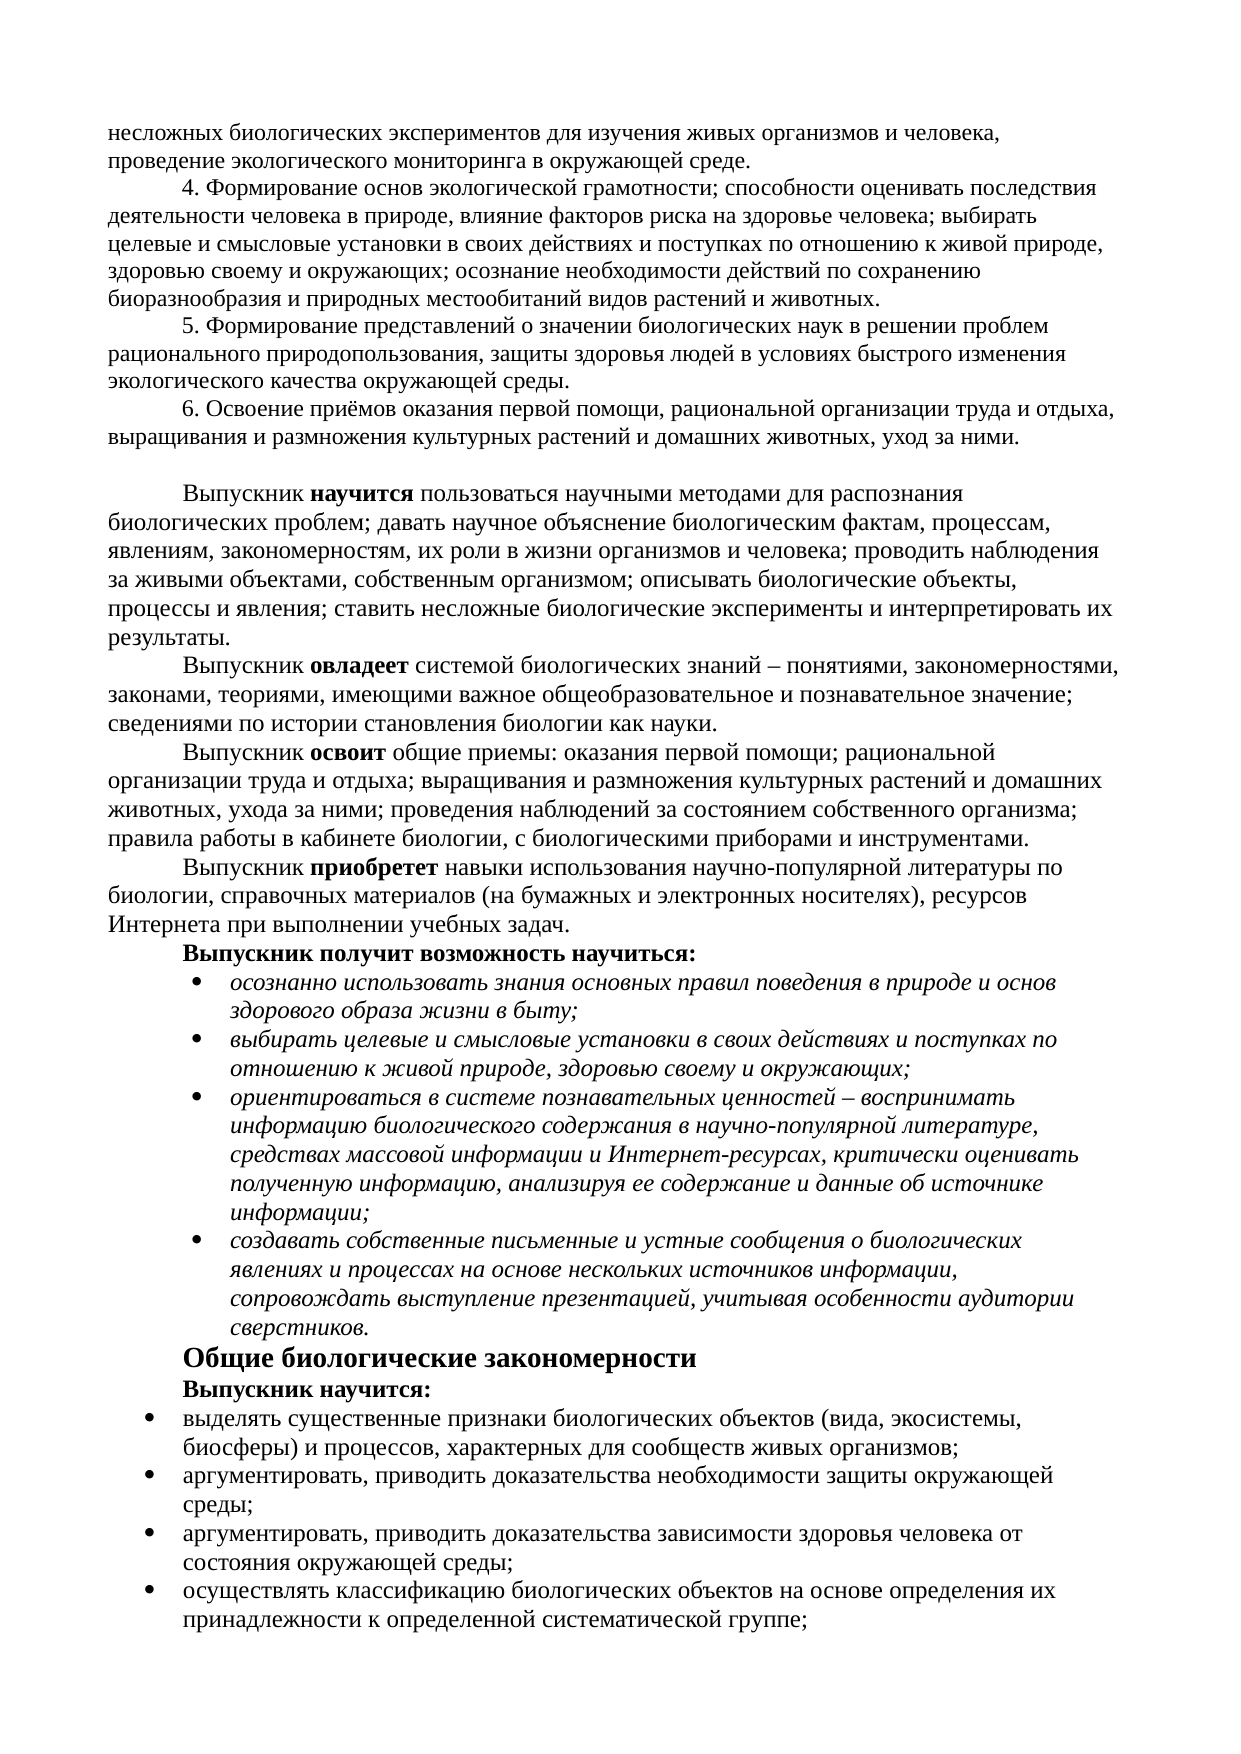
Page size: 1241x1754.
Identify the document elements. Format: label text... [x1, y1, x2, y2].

text несложных биологических экспериментов для изучения живых организмов и человека, проведение экологического мониторинга в окружающей среде. [108, 118, 1122, 173]
list осуществлять классификацию биологических объектов на основе определения их принадлежности к определенной систематической группе; [145, 1575, 1122, 1633]
text Выпускник научится пользоваться научными методами для распознания биологических проблем; давать научное объяснение биологическим фактам, процессам, явлениям, закономерностям, их роли в жизни организмов и человека; проводить наблюдения за живыми объектами, собственным организмом; описывать биологические объекты, процессы и явления; ставить несложные биологические эксперименты и интерпретировать их результаты. [108, 478, 1122, 651]
text Выпускник приобретет навыки использования научно-популярной литературы по биологии, справочных материалов (на бумажных и электронных носителях), ресурсов Интернета при выполнении учебных задач. [108, 852, 1122, 938]
list осознанно использовать знания основных правил поведения в природе и основ здорового образа жизни в быту; [192, 967, 1122, 1024]
list создавать собственные письменные и устные сообщения о биологических явлениях и процессах на основе нескольких источников информации, сопровождать выступление презентацией, учитывая особенности аудитории сверстников. [192, 1226, 1122, 1341]
text Выпускник научится: [108, 1374, 1122, 1403]
list выбирать целевые и смысловые установки в своих действиях и поступках по отношению к живой природе, здоровью своему и окружающих; [192, 1024, 1122, 1082]
text Выпускник овладеет системой биологических знаний – понятиями, закономерностями, законами, теориями, имеющими важное общеобразовательное и познавательное значение; сведениями по истории становления биологии как науки. [108, 651, 1122, 737]
list аргументировать, приводить доказательства необходимости защиты окружающей среды; [145, 1460, 1122, 1518]
text 4. Формирование основ экологической грамотности; способности оценивать последствия деятельности человека в природе, влияние факторов риска на здоровье человека; выбирать целевые и смысловые установки в своих действиях и поступках по отношению к живой природе, здоровью своему и окружающих; осознание необходимости действий по сохранению биоразнообразия и природных местообитаний видов растений и животных. [108, 173, 1122, 311]
list выделять существенные признаки биологических объектов (вида, экосистемы, биосферы) и процессов, характерных для сообществ живых организмов; [145, 1403, 1122, 1460]
list аргументировать, приводить доказательства зависимости здоровья человека от состояния окружающей среды; [145, 1518, 1122, 1575]
list ориентироваться в системе познавательных ценностей – воспринимать информацию биологического содержания в научно-популярной литературе, средствах массовой информации и Интернет-ресурсах, критически оценивать полученную информацию, анализируя ее содержание и данные об источнике информации; [192, 1082, 1122, 1226]
text Выпускник освоит общие приемы: оказания первой помощи; рациональной организации труда и отдыха; выращивания и размножения культурных растений и домашних животных, ухода за ними; проведения наблюдений за состоянием собственного организма; правила работы в кабинете биологии, с биологическими приборами и инструментами. [108, 737, 1122, 852]
text 5. Формирование представлений о значении биологических наук в решении проблем рационального природопользования, защиты здоровья людей в условиях быстрого изменения экологического качества окружающей среды. [108, 311, 1122, 394]
text Выпускник получит возможность научиться: [108, 938, 1122, 967]
text Общие биологические закономерности [108, 1341, 1122, 1374]
text 6. Освоение приёмов оказания первой помощи, рациональной организации труда и отдыха, выращивания и размножения культурных растений и домашних животных, уход за ними. [108, 394, 1122, 449]
